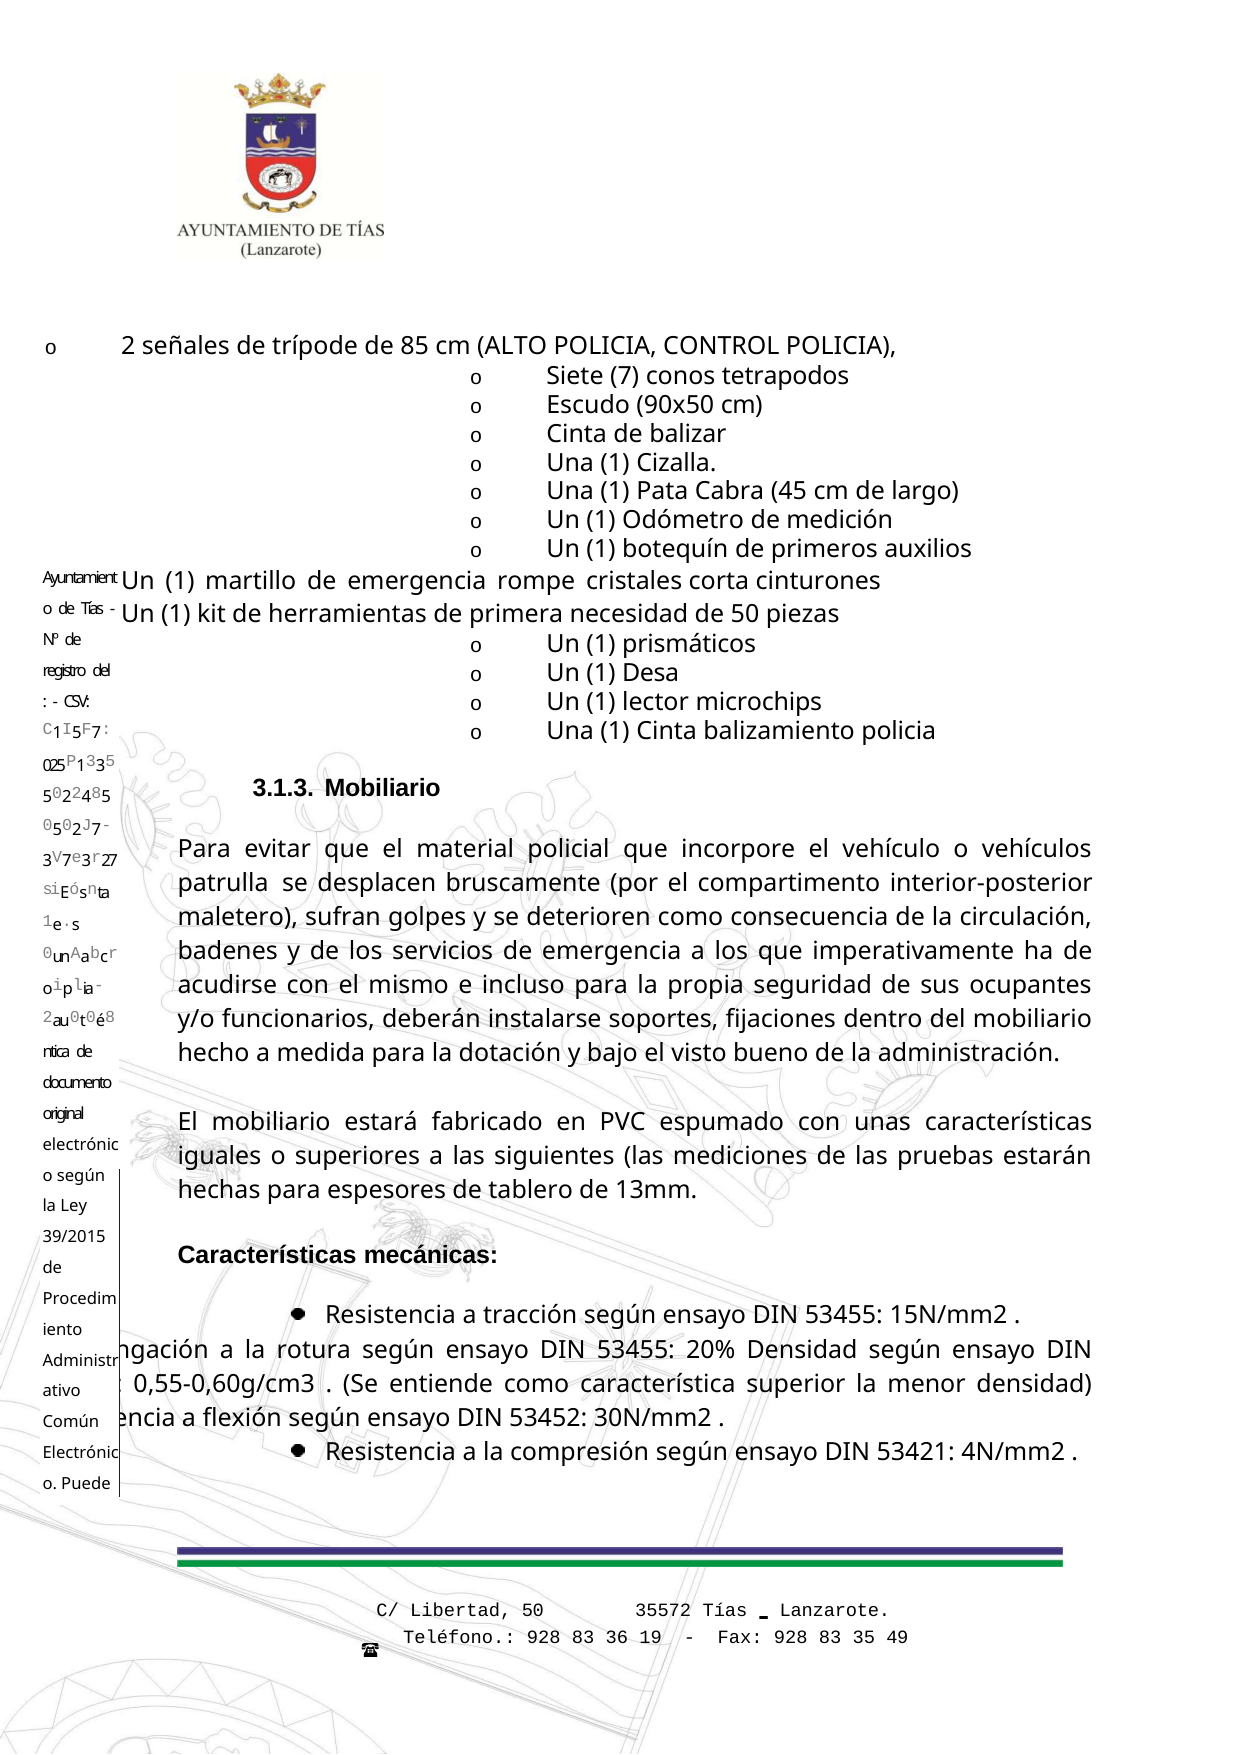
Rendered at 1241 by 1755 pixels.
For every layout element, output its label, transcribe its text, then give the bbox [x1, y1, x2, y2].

list Ayuntamiento de Tías - Nº de registro del : - CSV: C1I5F7:025P133550224850502J7-3V7e3r27siEósnta 1e.s 0unAabcroiplia-2au0t0é8ntica de documento original electrónico según la Ley 39/2015 de Procedimiento Administrativo Común Electrónico. Puede comprobar su autenticidad en: [42, 566, 119, 1505]
